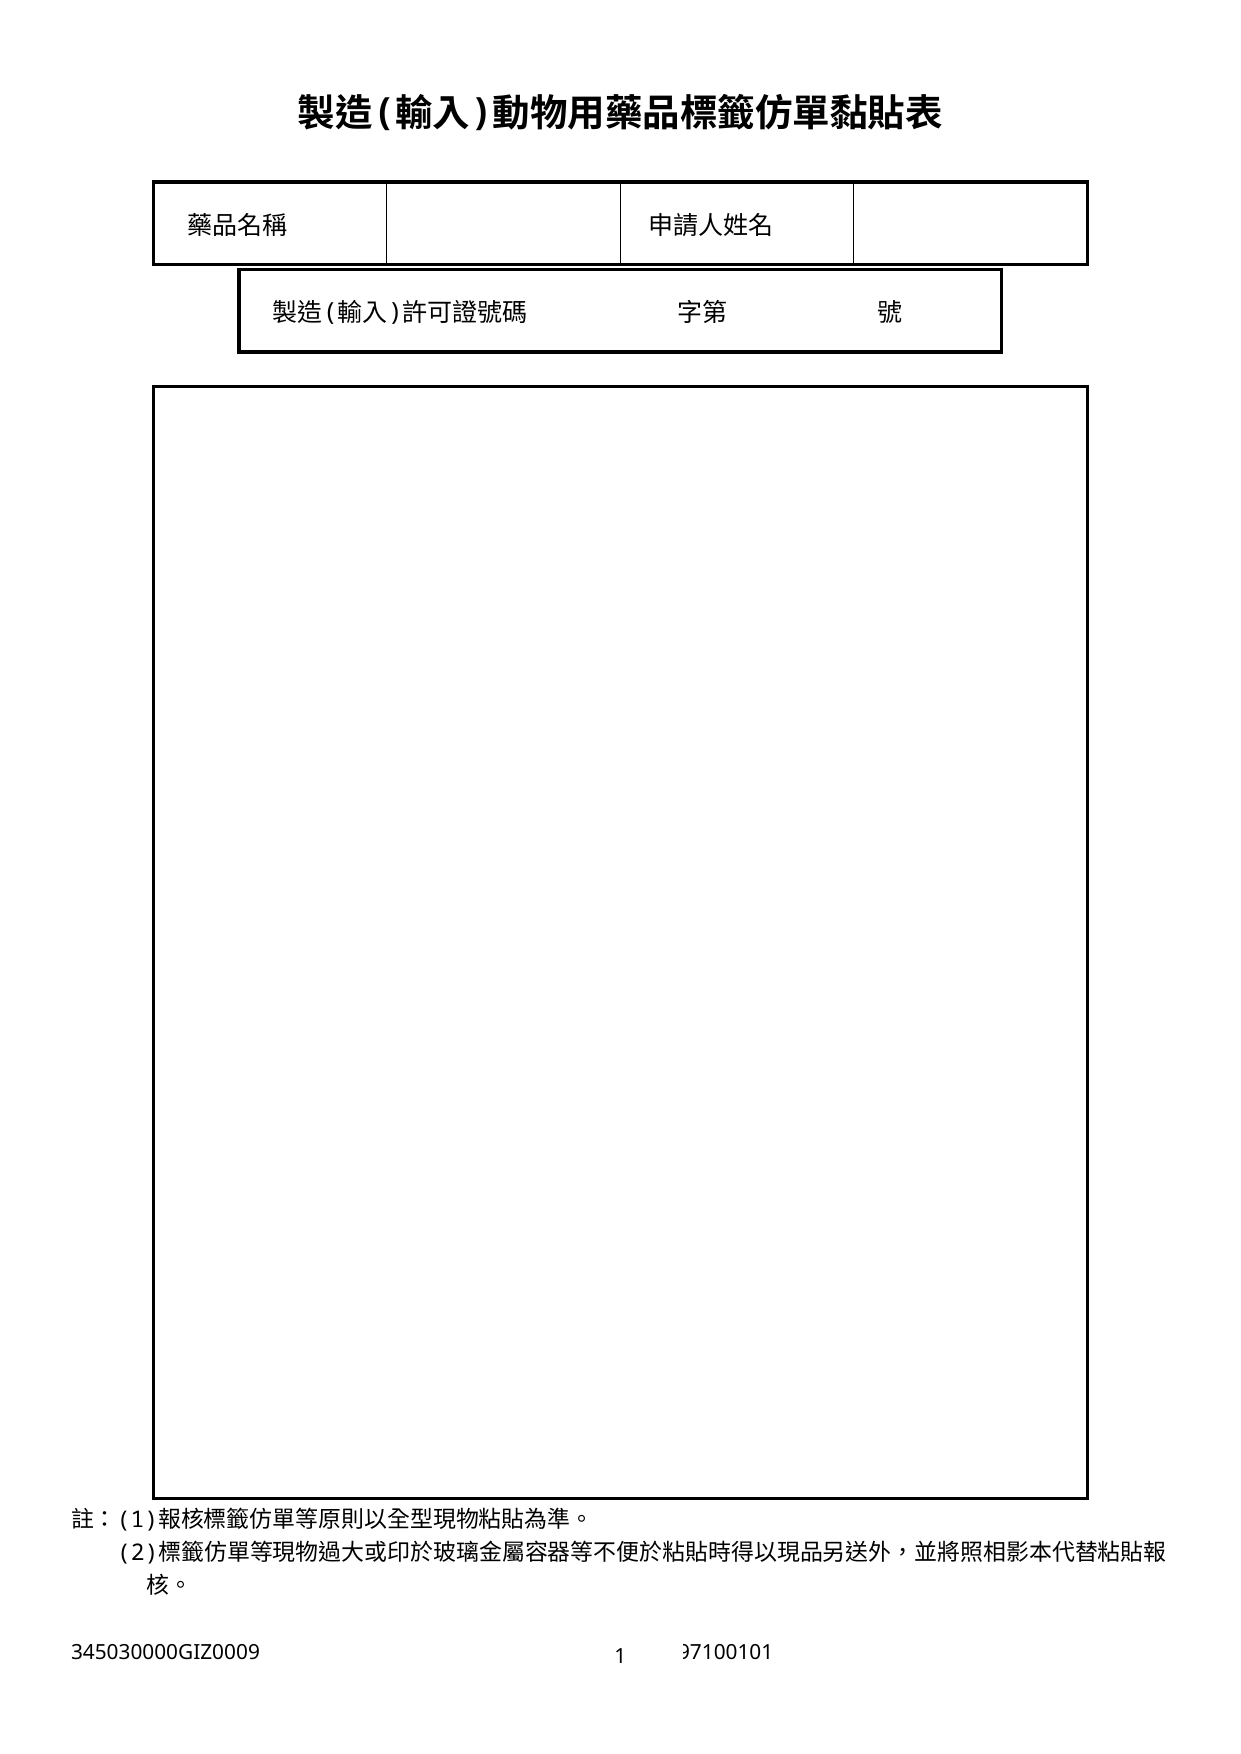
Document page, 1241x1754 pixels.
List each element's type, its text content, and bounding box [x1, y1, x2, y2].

text 註：(1)報核標籤仿單等原則以全型現物粘貼為準。 [71, 1500, 1169, 1534]
table_header [387, 184, 620, 263]
text 製造(輸入)動物用藥品標籤仿單黏貼表 [71, 89, 1169, 130]
table_header 藥品名稱 [155, 184, 386, 263]
table_header 申請人姓名 [621, 184, 853, 263]
table_header [155, 388, 1086, 1497]
table_header 製造(輸入)許可證號碼 字第 號 [241, 271, 1000, 350]
text (2)標籤仿單等現物過大或印於玻璃金屬容器等不便於粘貼時得以現品另送外，並將照相影本代替粘貼報核。 [71, 1534, 1169, 1600]
table_header [854, 184, 1086, 263]
